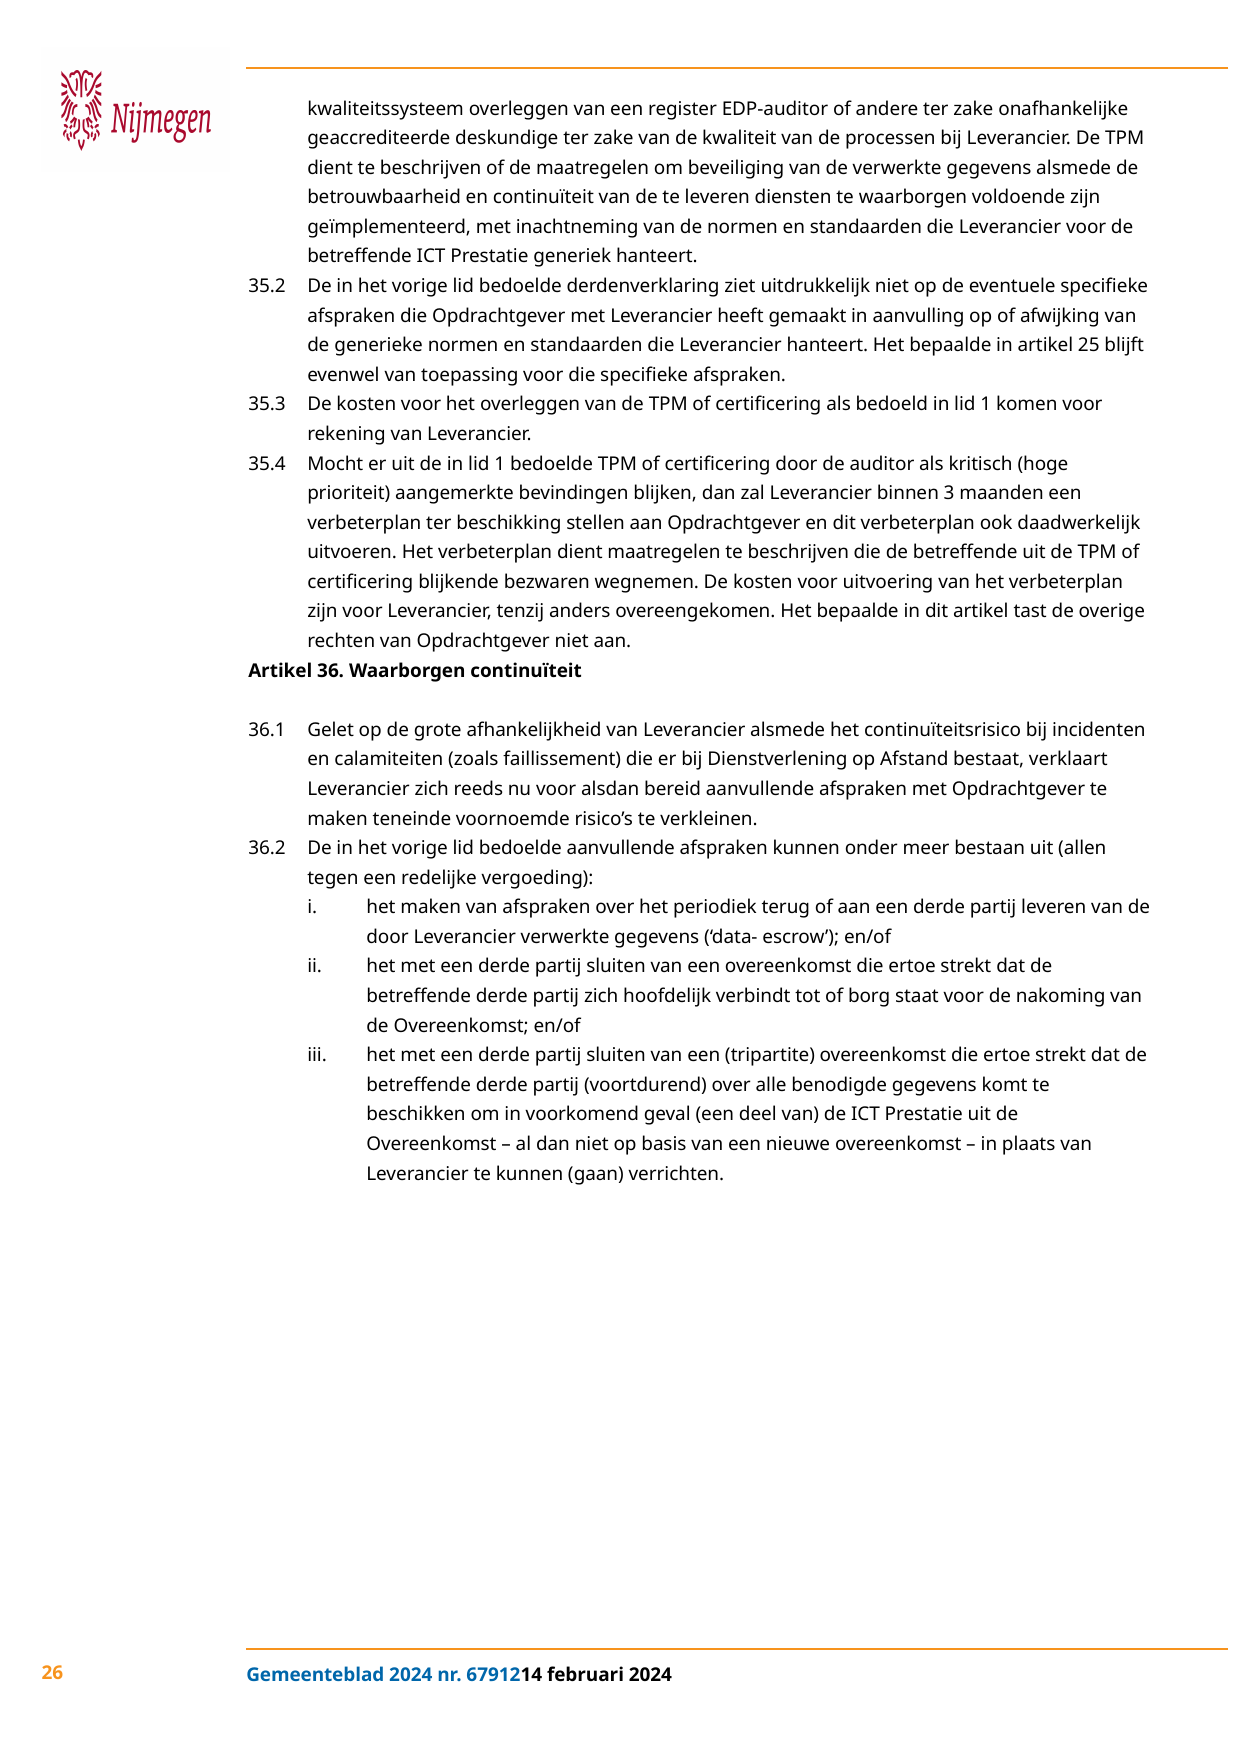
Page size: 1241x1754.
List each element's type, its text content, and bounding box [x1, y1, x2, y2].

list het met een derde partij sluiten van een (tripartite) overeenkomst die ertoe strekt dat de betreffende derde partij (voortdurend) over alle benodigde gegevens komt te beschikken om in voorkomend geval (een deel van) de ICT Prestatie uit de Overeenkomst – al dan niet op basis van een nieuwe overeenkomst – in plaats van Leverancier te kunnen (gaan) verrichten. [307, 1041, 1152, 1186]
list Gelet op de grote afhankelijkheid van Leverancier alsmede het continuïteitsrisico bij incidenten en calamiteiten (zoals faillissement) die er bij Dienstverlening op Afstand bestaat, verklaart Leverancier zich reeds nu voor alsdan bereid aanvullende afspraken met Opdrachtgever te maken teneinde voornoemde risico’s te verkleinen. [248, 716, 1152, 831]
list het maken van afspraken over het periodiek terug of aan een derde partij leveren van de door Leverancier verwerkte gegevens (‘data- escrow’); en/of [307, 893, 1152, 949]
list De in het vorige lid bedoelde aanvullende afspraken kunnen onder meer bestaan uit (allen tegen een redelijke vergoeding): [248, 834, 1152, 890]
picture [41, 47, 231, 172]
list het met een derde partij sluiten van een overeenkomst die ertoe strekt dat de betreffende derde partij zich hoofdelijk verbindt tot of borg staat voor de nakoming van de Overeenkomst; en/of [307, 953, 1152, 1038]
list De kosten voor het overleggen van de TPM of certificering als bedoeld in lid 1 komen voor rekening van Leverancier. [248, 391, 1152, 446]
text Artikel 36. Waarborgen continuïteit [248, 657, 1152, 683]
list De in het vorige lid bedoelde derdenverklaring ziet uitdrukkelijk niet op de eventuele specifieke afspraken die Opdrachtgever met Leverancier heeft gemaakt in aanvulling op of afwijking van de generieke normen en standaarden die Leverancier hanteert. Het bepaalde in artikel 25 blijft evenwel van toepassing voor die specifieke afspraken. [248, 272, 1152, 387]
list kwaliteitssysteem overleggen van een register EDP-auditor of andere ter zake onafhankelijke geaccrediteerde deskundige ter zake van de kwaliteit van de processen bij Leverancier. De TPM dient te beschrijven of de maatregelen om beveiliging van de verwerkte gegevens alsmede de betrouwbaarheid en continuïteit van de te leveren diensten te waarborgen voldoende zijn geïmplementeerd, met inachtneming van de normen en standaarden die Leverancier voor de betreffende ICT Prestatie generiek hanteert. [248, 95, 1152, 268]
list Mocht er uit de in lid 1 bedoelde TPM of certificering door de auditor als kritisch (hoge prioriteit) aangemerkte bevindingen blijken, dan zal Leverancier binnen 3 maanden een verbeterplan ter beschikking stellen aan Opdrachtgever en dit verbeterplan ook daadwerkelijk uitvoeren. Het verbeterplan dient maatregelen te beschrijven die de betreffende uit de TPM of certificering blijkende bezwaren wegnemen. De kosten voor uitvoering van het verbeterplan zijn voor Leverancier, tenzij anders overeengekomen. Het bepaalde in dit artikel tast de overige rechten van Opdrachtgever niet aan. [248, 450, 1152, 653]
